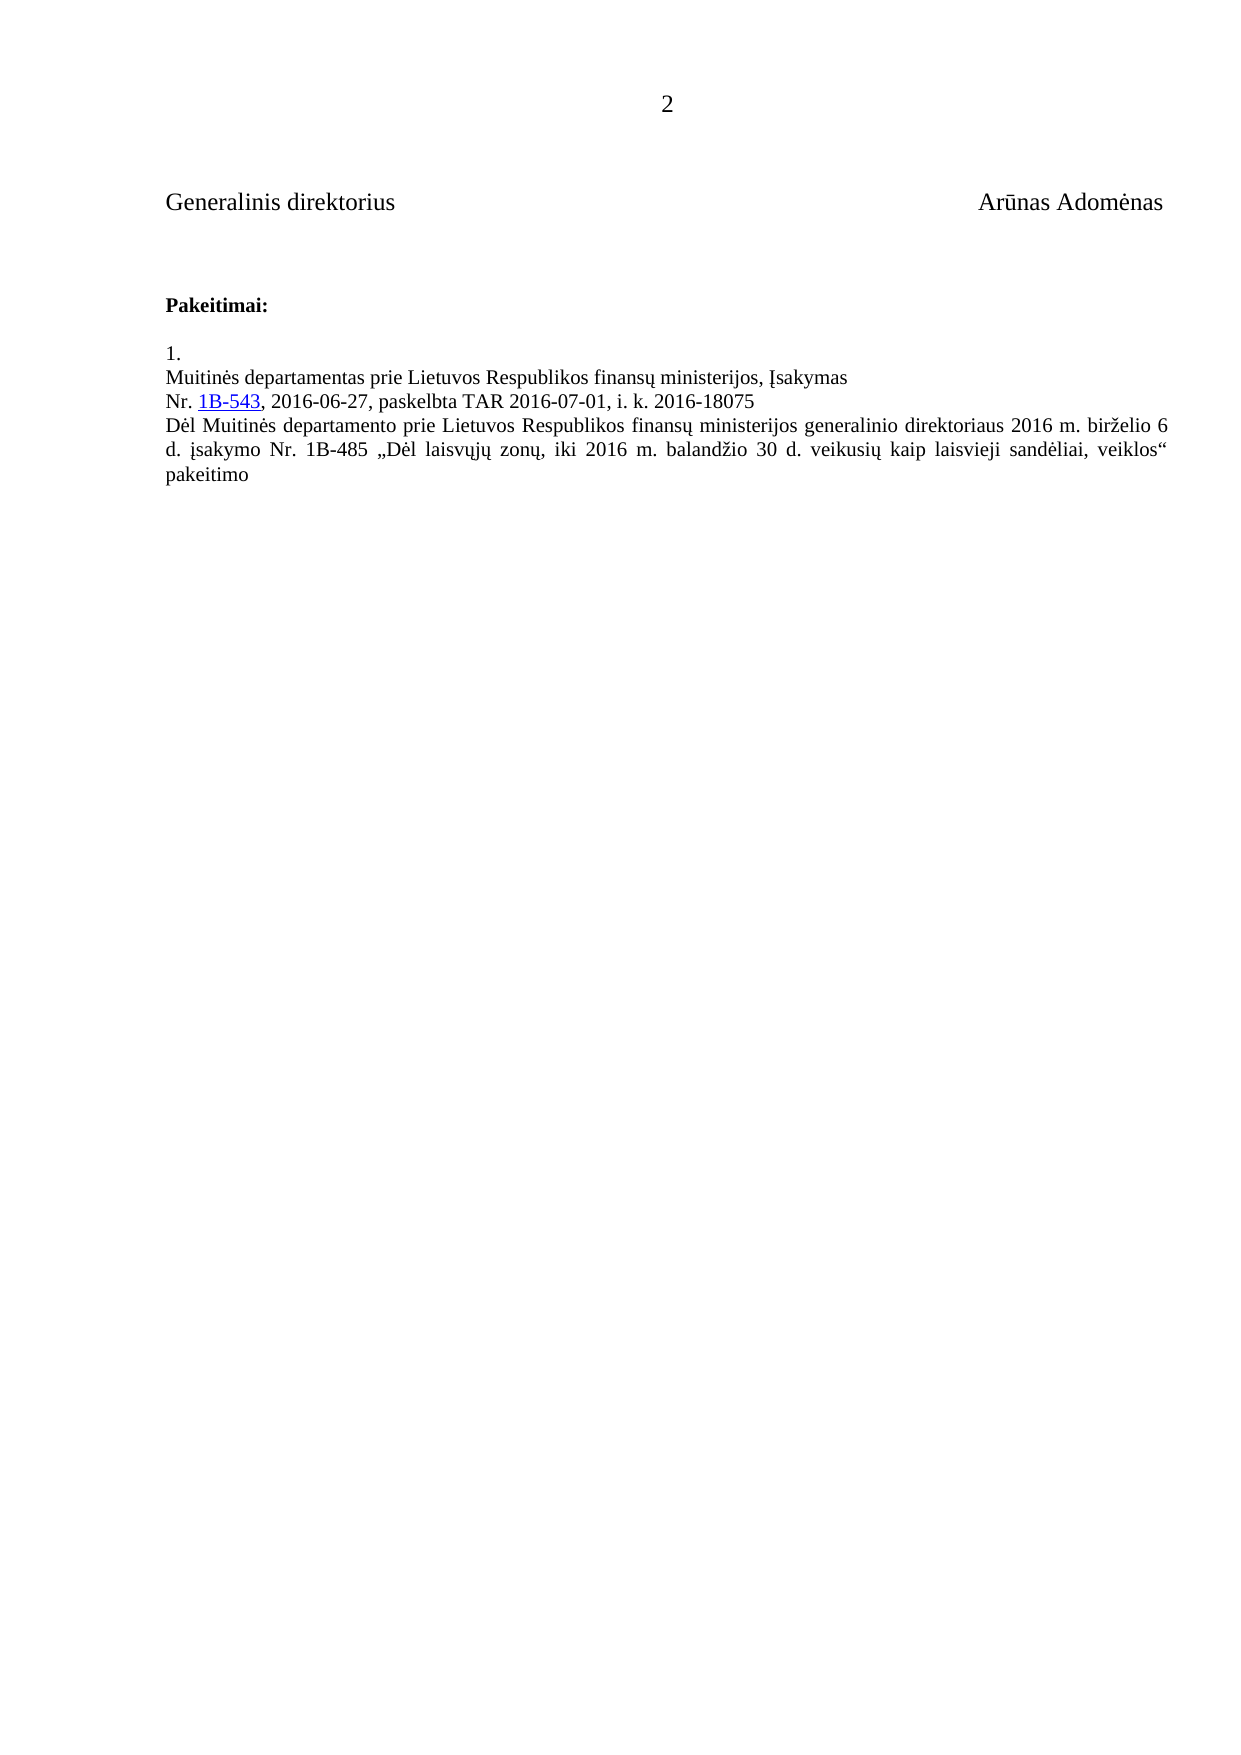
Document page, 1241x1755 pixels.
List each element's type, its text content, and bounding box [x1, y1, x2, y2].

text Nr. 1B-543, 2016-06-27, paskelbta TAR 2016-07-01, i. k. 2016-18075 [165, 389, 1169, 413]
text Muitinės departamentas prie Lietuvos Respublikos finansų ministerijos, Įsakymas [165, 365, 1169, 389]
text 1. [165, 341, 1169, 365]
text Dėl Muitinės departamento prie Lietuvos Respublikos finansų ministerijos generalinio direktoriaus 2016 m. birželio 6 d. įsakymo Nr. 1B-485 „Dėl laisvųjų zonų, iki 2016 m. balandžio 30 d. veikusių kaip laisvieji sandėliai, veiklos“ pakeitimo [165, 413, 1169, 486]
text Pakeitimai: [165, 293, 1169, 317]
text Generalinis direktorius Arūnas Adomėnas [165, 187, 1169, 216]
